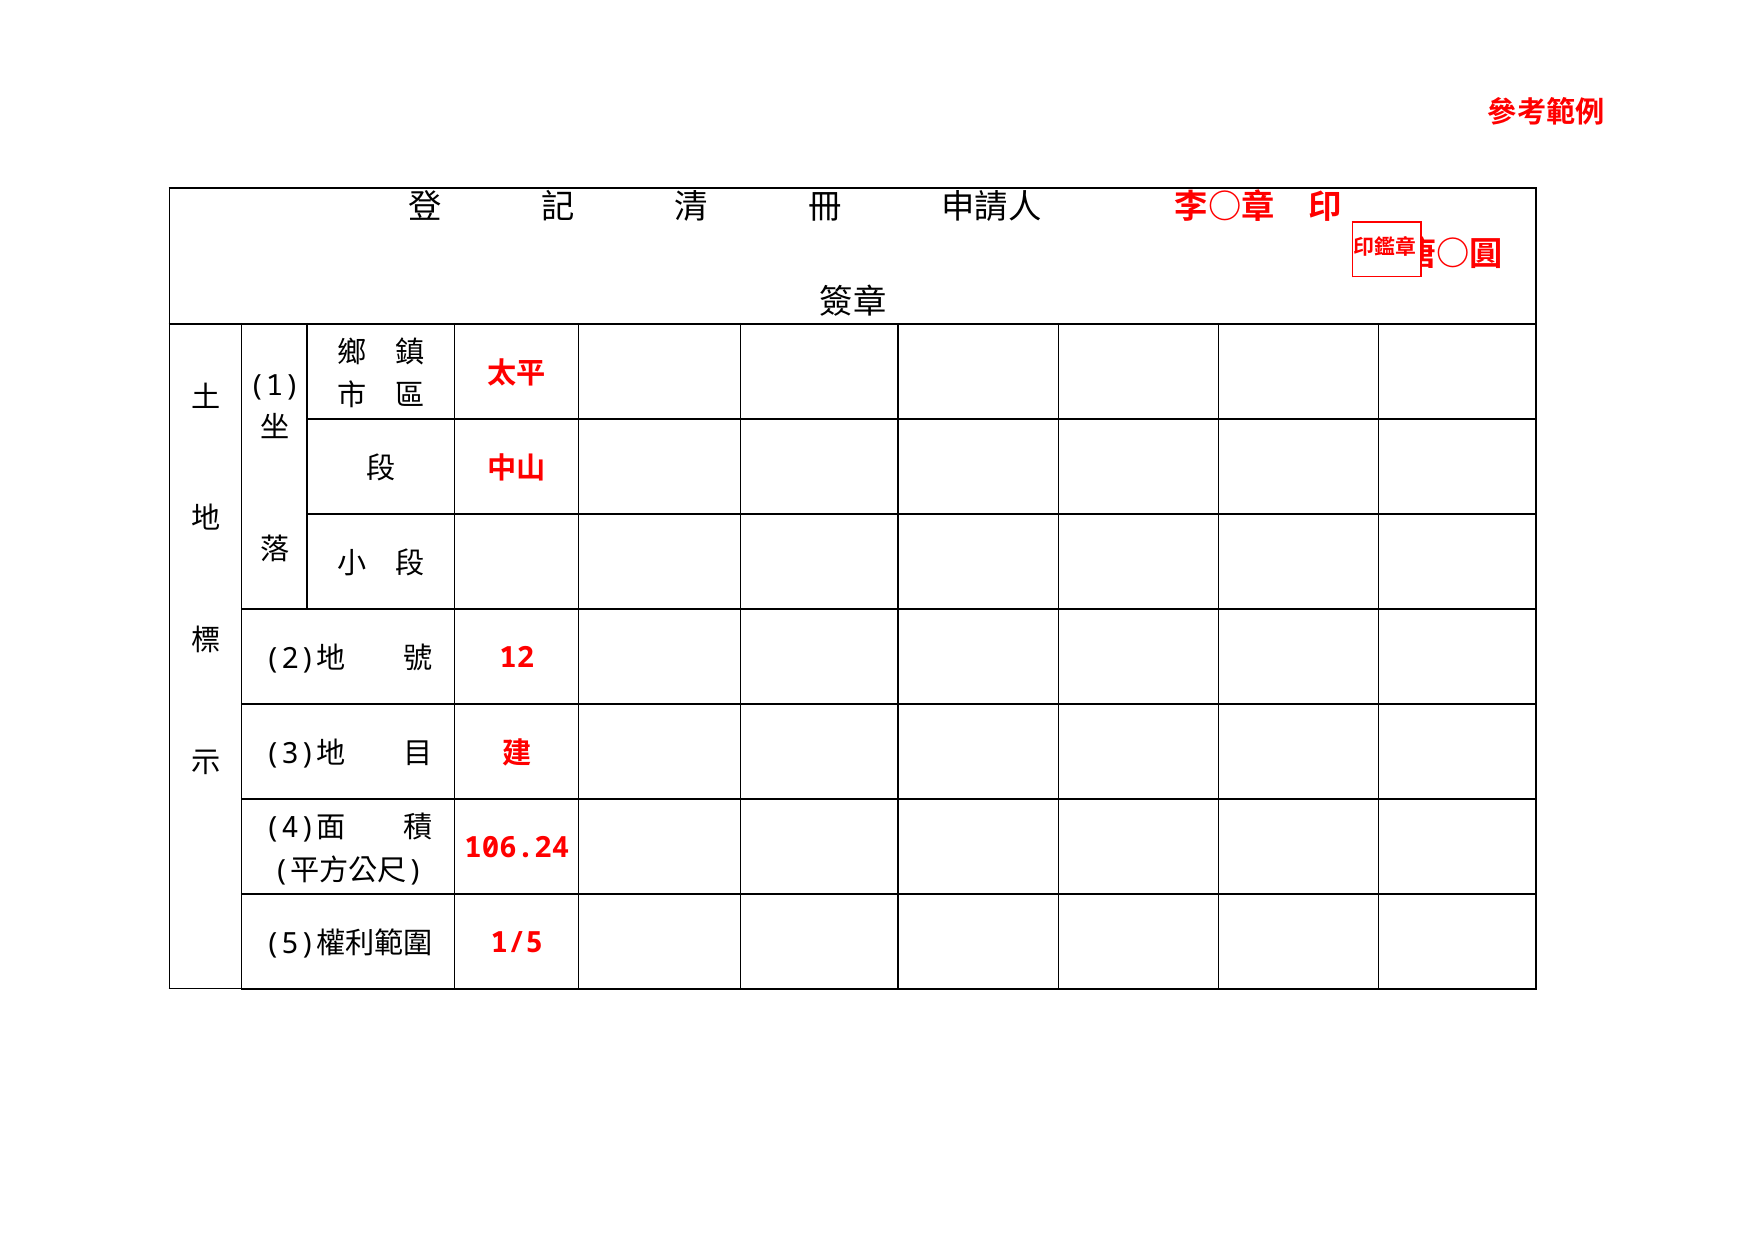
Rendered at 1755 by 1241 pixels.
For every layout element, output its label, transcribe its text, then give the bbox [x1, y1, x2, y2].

table_cell 建 [455, 705, 578, 798]
table_cell [579, 705, 740, 798]
table_cell [1059, 420, 1218, 513]
table_cell [1537, 418, 1585, 513]
table_cell [1537, 798, 1585, 893]
table_cell [1379, 800, 1535, 893]
table_cell [1537, 323, 1585, 418]
table_cell [741, 610, 897, 703]
table_cell [899, 325, 1058, 418]
table_cell (4)面 積 (平方公尺) [242, 800, 454, 893]
table_cell [741, 895, 897, 988]
table_cell [1219, 895, 1378, 988]
table_cell [579, 800, 740, 893]
table_cell [579, 610, 740, 703]
table_cell [1379, 420, 1535, 513]
table_cell 太平 [455, 325, 578, 418]
table_cell [899, 610, 1058, 703]
table_cell (1) 坐 落 [242, 325, 306, 608]
table_cell 段 [308, 420, 454, 513]
table_cell 1/5 [455, 895, 578, 988]
table_cell [1219, 800, 1378, 893]
table_cell [1219, 325, 1378, 418]
table_cell [1537, 608, 1585, 703]
table_cell [899, 420, 1058, 513]
table_cell [1537, 893, 1585, 988]
table_cell (3)地 目 [242, 705, 454, 798]
table_cell [1219, 420, 1378, 513]
table_cell [579, 325, 740, 418]
table_cell 小 段 [308, 515, 454, 608]
table_cell [1059, 705, 1218, 798]
table_cell (2)地 號 [242, 610, 454, 703]
table_cell [1059, 800, 1218, 893]
table_cell [1059, 325, 1218, 418]
table_cell 土 地 標 示 [170, 325, 241, 988]
table_cell (5)權利範圍 [242, 895, 454, 988]
table_cell [899, 515, 1058, 608]
table_cell [1219, 515, 1378, 608]
table_cell [1379, 515, 1535, 608]
table_cell [1059, 610, 1218, 703]
table_cell [741, 800, 897, 893]
table_cell [1379, 610, 1535, 703]
table_cell [1379, 895, 1535, 988]
table_cell [1379, 325, 1535, 418]
table_cell 12 [455, 610, 578, 703]
table_cell [1379, 705, 1535, 798]
table_cell 鄉 鎮 市 區 [308, 325, 454, 418]
table_header [1537, 187, 1585, 323]
table_cell [741, 420, 897, 513]
table_header 登 記 清 冊 申請人 李○章 印 唐○圓 簽章 [170, 189, 1535, 323]
table_cell [455, 515, 578, 608]
table_cell [899, 800, 1058, 893]
table_cell [741, 515, 897, 608]
table_cell [579, 515, 740, 608]
table_cell [741, 325, 897, 418]
table_cell [899, 705, 1058, 798]
table_cell [1059, 895, 1218, 988]
table_cell [1537, 513, 1585, 608]
table_cell [1059, 515, 1218, 608]
table_cell [579, 420, 740, 513]
table_cell [1219, 705, 1378, 798]
table_cell 中山 [455, 420, 578, 513]
table_cell [579, 895, 740, 988]
table_cell [899, 895, 1058, 988]
table_cell [1537, 703, 1585, 798]
table_cell [741, 705, 897, 798]
table_cell 106.24 [455, 800, 578, 893]
table_cell [1219, 610, 1378, 703]
